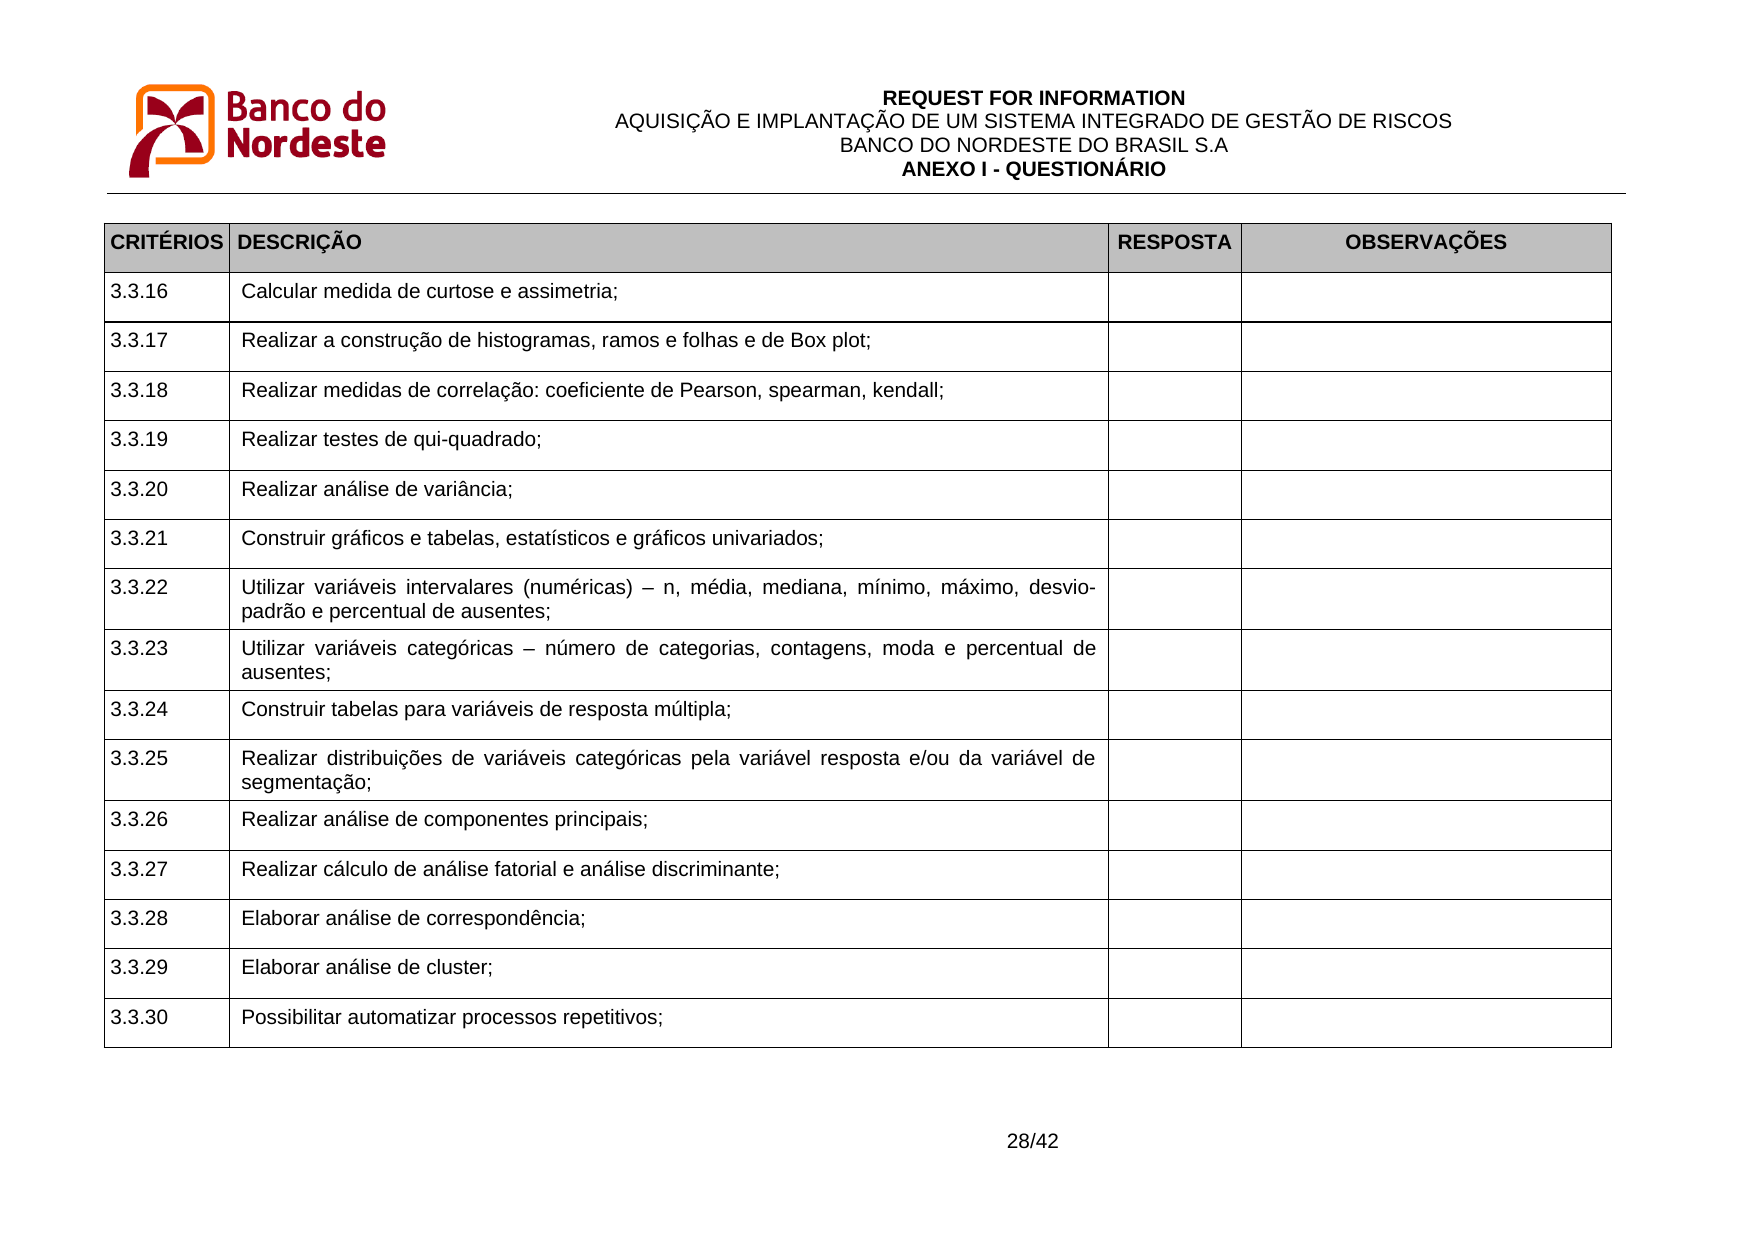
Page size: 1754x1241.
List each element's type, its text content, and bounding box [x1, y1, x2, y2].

table_cell [1109, 999, 1241, 1047]
table_cell [1242, 801, 1611, 849]
table_cell [1242, 273, 1611, 321]
table_cell Realizar a construção de histogramas, ramos e folhas e de Box plot; [230, 323, 1108, 371]
table_cell Realizar testes de qui-quadrado; [230, 421, 1108, 469]
table_cell [105, 471, 229, 519]
table_cell [1109, 569, 1241, 629]
table_cell Realizar distribuições de variáveis categóricas pela variável resposta e/ou da variável de segmentação; [230, 740, 1108, 800]
table_cell [1242, 569, 1611, 629]
table_cell [1242, 740, 1611, 800]
table_cell [105, 999, 229, 1047]
table_cell Elaborar análise de correspondência; [230, 900, 1108, 948]
table_cell [1109, 630, 1241, 690]
table_cell [105, 569, 229, 629]
table_cell [1242, 949, 1611, 998]
table_cell [105, 372, 229, 420]
table_cell Possibilitar automatizar processos repetitivos; [230, 999, 1108, 1047]
table_cell [105, 740, 229, 800]
table_cell [1242, 851, 1611, 899]
table_cell [1109, 520, 1241, 568]
table_header OBSERVAÇÕES [1242, 224, 1611, 272]
table_cell [105, 273, 229, 321]
table_cell [1109, 949, 1241, 998]
table_cell [105, 851, 229, 899]
table_cell [105, 520, 229, 568]
table_cell Construir tabelas para variáveis de resposta múltipla; [230, 691, 1108, 739]
table_cell [1242, 323, 1611, 371]
table_cell [105, 949, 229, 998]
table_cell [1109, 372, 1241, 420]
table_cell Realizar análise de componentes principais; [230, 801, 1108, 849]
table_cell [1109, 740, 1241, 800]
table_cell [1109, 801, 1241, 849]
table_cell Utilizar variáveis intervalares (numéricas) – n, média, mediana, mínimo, máximo, desvio-padrão e percentual de ausentes; [230, 569, 1108, 629]
table_cell [1242, 471, 1611, 519]
table_cell [105, 691, 229, 739]
table_cell Realizar análise de variância; [230, 471, 1108, 519]
table_cell [1109, 900, 1241, 948]
table_cell [1109, 691, 1241, 739]
table_cell [105, 900, 229, 948]
table_cell [105, 630, 229, 690]
table_cell Calcular medida de curtose e assimetria; [230, 273, 1108, 321]
table_cell [1242, 630, 1611, 690]
table_cell Realizar cálculo de análise fatorial e análise discriminante; [230, 851, 1108, 899]
table_cell Utilizar variáveis categóricas – número de categorias, contagens, moda e percentual de ausentes; [230, 630, 1108, 690]
table_header RESPOSTA [1109, 224, 1241, 272]
table_cell [1109, 273, 1241, 321]
table_header DESCRIÇÃO [230, 224, 1108, 272]
table_cell [105, 801, 229, 849]
table_cell [1242, 691, 1611, 739]
table_cell [1242, 900, 1611, 948]
table_cell [1242, 999, 1611, 1047]
table_cell [1109, 323, 1241, 371]
table_cell Realizar medidas de correlação: coeficiente de Pearson, spearman, kendall; [230, 372, 1108, 420]
table_cell [105, 323, 229, 371]
table_cell [1109, 851, 1241, 899]
table_cell [105, 421, 229, 469]
table_cell [1109, 471, 1241, 519]
table_cell [1109, 421, 1241, 469]
table_cell [1242, 520, 1611, 568]
table_header CRITÉRIOS [105, 224, 229, 272]
table_cell Construir gráficos e tabelas, estatísticos e gráficos univariados; [230, 520, 1108, 568]
table_cell Elaborar análise de cluster; [230, 949, 1108, 998]
table_cell [1242, 421, 1611, 469]
table_cell [1242, 372, 1611, 420]
